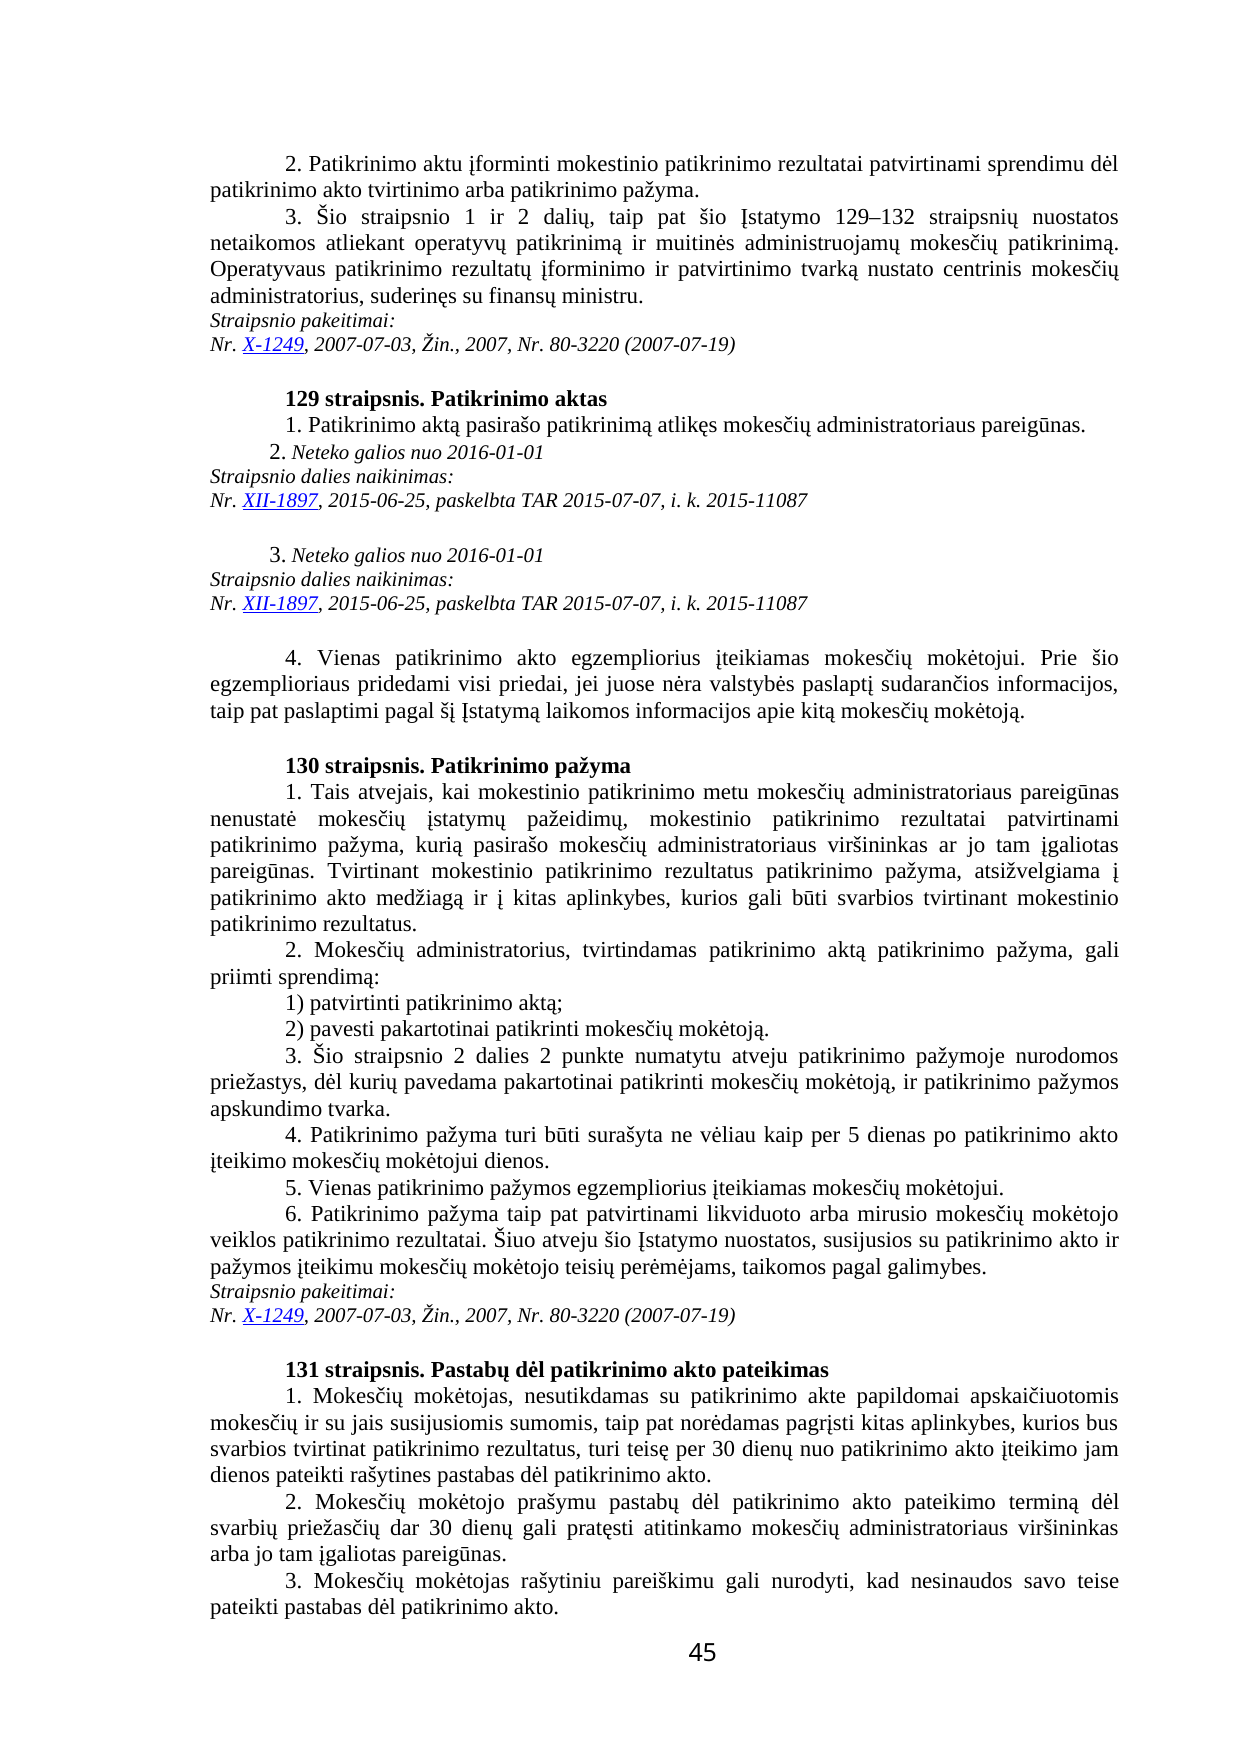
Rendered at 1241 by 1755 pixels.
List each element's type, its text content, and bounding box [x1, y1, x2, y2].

text 1. Tais atvejais, kai mokestinio patikrinimo metu mokesčių administratoriaus pareigūnas nenustatė mokesčių įstatymų pažeidimų, mokestinio patikrinimo rezultatai patvirtinami patikrinimo pažyma, kurią pasirašo mokesčių administratoriaus viršininkas ar jo tam įgaliotas pareigūnas. Tvirtinant mokestinio patikrinimo rezultatus patikrinimo pažyma, atsižvelgiama į patikrinimo akto medžiagą ir į kitas aplinkybes, kurios gali būti svarbios tvirtinant mokestinio patikrinimo rezultatus. [210, 778, 1120, 936]
text Straipsnio dalies naikinimas: [210, 464, 1120, 488]
text Straipsnio pakeitimai: [210, 308, 1120, 332]
text 1. Mokesčių mokėtojas, nesutikdamas su patikrinimo akte papildomai apskaičiuotomis mokesčių ir su jais susijusiomis sumomis, taip pat norėdamas pagrįsti kitas aplinkybes, kurios bus svarbios tvirtinat patikrinimo rezultatus, turi teisę per 30 dienų nuo patikrinimo akto įteikimo jam dienos pateikti rašytines pastabas dėl patikrinimo akto. [210, 1382, 1120, 1488]
text 130 straipsnis. Patikrinimo pažyma [210, 752, 1120, 778]
text 3. Šio straipsnio 1 ir 2 dalių, taip pat šio Įstatymo 129–132 straipsnių nuostatos netaikomos atliekant operatyvų patikrinimą ir muitinės administruojamų mokesčių patikrinimą. Operatyvaus patikrinimo rezultatų įforminimo ir patvirtinimo tvarką nustato centrinis mokesčių administratorius, suderinęs su finansų ministru. [210, 203, 1120, 308]
text 129 straipsnis. Patikrinimo aktas [210, 385, 1120, 411]
text 3. Šio straipsnio 2 dalies 2 punkte numatytu atveju patikrinimo pažymoje nurodomos priežastys, dėl kurių pavedama pakartotinai patikrinti mokesčių mokėtoją, ir patikrinimo pažymos apskundimo tvarka. [210, 1042, 1120, 1121]
text Nr. XII-1897, 2015-06-25, paskelbta TAR 2015-07-07, i. k. 2015-11087 [210, 591, 1120, 615]
text Straipsnio dalies naikinimas: [210, 567, 1120, 591]
text 3. Neteko galios nuo 2016-01-01 [210, 541, 1120, 567]
text 2. Neteko galios nuo 2016-01-01 [210, 438, 1120, 464]
text 4. Vienas patikrinimo akto egzempliorius įteikiamas mokesčių mokėtojui. Prie šio egzemplioriaus pridedami visi priedai, jei juose nėra valstybės paslaptį sudarančios informacijos, taip pat paslaptimi pagal šį Įstatymą laikomos informacijos apie kitą mokesčių mokėtoją. [210, 644, 1120, 723]
text 3. Mokesčių mokėtojas rašytiniu pareiškimu gali nurodyti, kad nesinaudos savo teise pateikti pastabas dėl patikrinimo akto. [210, 1567, 1120, 1619]
text 1) patvirtinti patikrinimo aktą; [210, 989, 1120, 1016]
text 2) pavesti pakartotinai patikrinti mokesčių mokėtoją. [210, 1016, 1120, 1042]
text 6. Patikrinimo pažyma taip pat patvirtinami likviduoto arba mirusio mokesčių mokėtojo veiklos patikrinimo rezultatai. Šiuo atveju šio Įstatymo nuostatos, susijusios su patikrinimo akto ir pažymos įteikimu mokesčių mokėtojo teisių perėmėjams, taikomos pagal galimybes. [210, 1200, 1120, 1279]
text 5. Vienas patikrinimo pažymos egzempliorius įteikiamas mokesčių mokėtojui. [210, 1174, 1120, 1200]
text 2. Mokesčių administratorius, tvirtindamas patikrinimo aktą patikrinimo pažyma, gali priimti sprendimą: [210, 936, 1120, 989]
text Nr. X-1249, 2007-07-03, Žin., 2007, Nr. 80-3220 (2007-07-19) [210, 1303, 1120, 1327]
text Straipsnio pakeitimai: [210, 1279, 1120, 1303]
text 131 straipsnis. Pastabų dėl patikrinimo akto pateikimas [210, 1356, 1120, 1382]
text 2. Mokesčių mokėtojo prašymu pastabų dėl patikrinimo akto pateikimo terminą dėl svarbių priežasčių dar 30 dienų gali pratęsti atitinkamo mokesčių administratoriaus viršininkas arba jo tam įgaliotas pareigūnas. [210, 1488, 1120, 1567]
text Nr. XII-1897, 2015-06-25, paskelbta TAR 2015-07-07, i. k. 2015-11087 [210, 488, 1120, 512]
text 2. Patikrinimo aktu įforminti mokestinio patikrinimo rezultatai patvirtinami sprendimu dėl patikrinimo akto tvirtinimo arba patikrinimo pažyma. [210, 150, 1120, 203]
text Nr. X-1249, 2007-07-03, Žin., 2007, Nr. 80-3220 (2007-07-19) [210, 332, 1120, 356]
text 4. Patikrinimo pažyma turi būti surašyta ne vėliau kaip per 5 dienas po patikrinimo akto įteikimo mokesčių mokėtojui dienos. [210, 1121, 1120, 1174]
text 1. Patikrinimo aktą pasirašo patikrinimą atlikęs mokesčių administratoriaus pareigūnas. [210, 411, 1120, 438]
